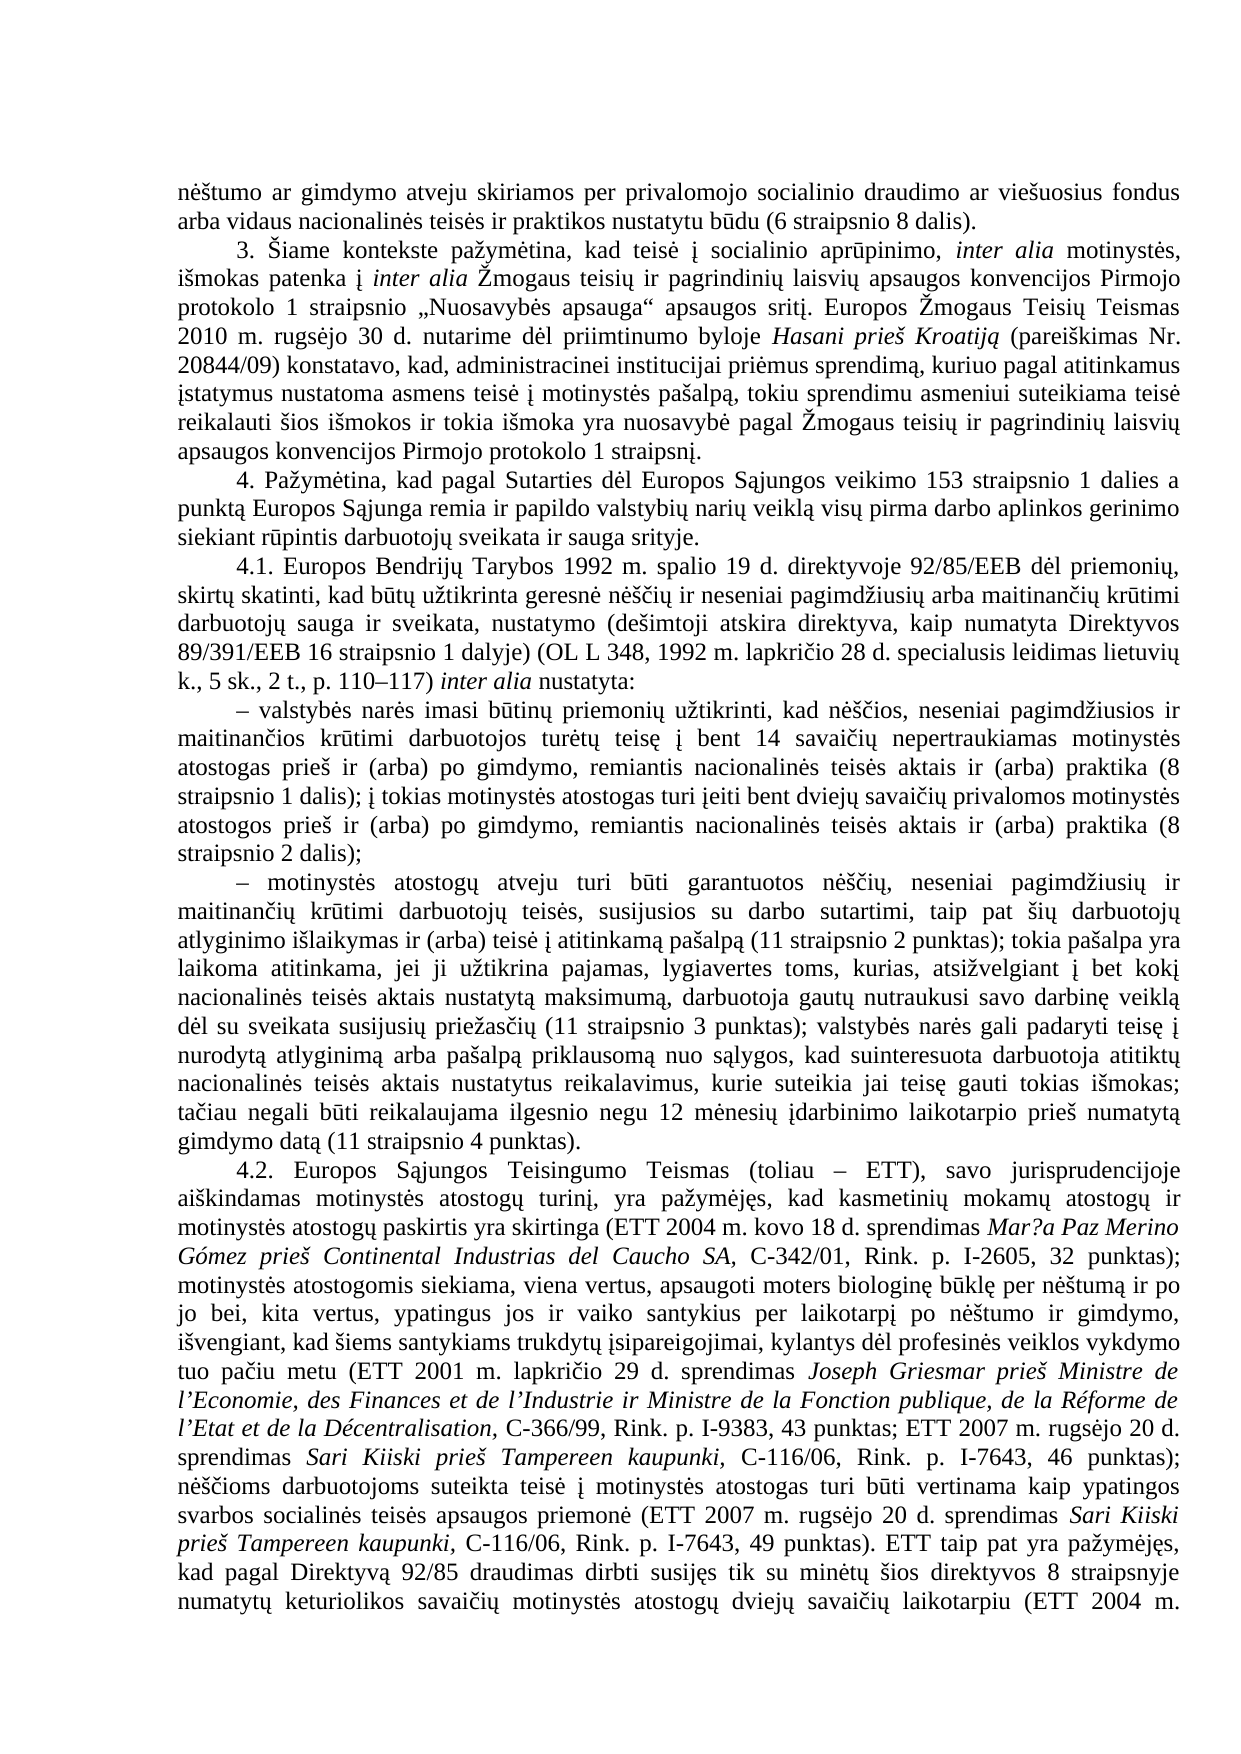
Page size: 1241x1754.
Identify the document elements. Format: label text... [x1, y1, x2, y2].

text 3. Šiame kontekste pažymėtina, kad teisė į socialinio aprūpinimo, inter alia motinystės, išmokas patenka į inter alia Žmogaus teisių ir pagrindinių laisvių apsaugos konvencijos Pirmojo protokolo 1 straipsnio „Nuosavybės apsauga“ apsaugos sritį. Europos Žmogaus Teisių Teismas 2010 m. rugsėjo 30 d. nutarime dėl priimtinumo byloje Hasani prieš Kroatiją (pareiškimas Nr. 20844/09) konstatavo, kad, administracinei institucijai priėmus sprendimą, kuriuo pagal atitinkamus įstatymus nustatoma asmens teisė į motinystės pašalpą, tokiu sprendimu asmeniui suteikiama teisė reikalauti šios išmokos ir tokia išmoka yra nuosavybė pagal Žmogaus teisių ir pagrindinių laisvių apsaugos konvencijos Pirmojo protokolo 1 straipsnį. [177, 235, 1181, 465]
text 4.2. Europos Sąjungos Teisingumo Teismas (toliau – ETT), savo jurisprudencijoje aiškindamas motinystės atostogų turinį, yra pažymėjęs, kad kasmetinių mokamų atostogų ir motinystės atostogų paskirtis yra skirtinga (ETT 2004 m. kovo 18 d. sprendimas Mar?a Paz Merino Gómez prieš Continental Industrias del Caucho SA, C-342/01, Rink. p. I-2605, 32 punktas); motinystės atostogomis siekiama, viena vertus, apsaugoti moters biologinę būklę per nėštumą ir po jo bei, kita vertus, ypatingus jos ir vaiko santykius per laikotarpį po nėštumo ir gimdymo, išvengiant, kad šiems santykiams trukdytų įsipareigojimai, kylantys dėl profesinės veiklos vykdymo tuo pačiu metu (ETT 2001 m. lapkričio 29 d. sprendimas Joseph Griesmar prieš Ministre de l’Economie, des Finances et de l’Industrie ir Ministre de la Fonction publique, de la Réforme de l’Etat et de la Décentralisation, C-366/99, Rink. p. I-9383, 43 punktas; ETT 2007 m. rugsėjo 20 d. sprendimas Sari Kiiski prieš Tampereen kaupunki, C‑116/06, Rink. p. I-7643, 46 punktas); nėščioms darbuotojoms suteikta teisė į motinystės atostogas turi būti vertinama kaip ypatingos svarbos socialinės teisės apsaugos priemonė (ETT 2007 m. rugsėjo 20 d. sprendimas Sari Kiiski prieš Tampereen kaupunki, C‑116/06, Rink. p. I-7643, 49 punktas). ETT taip pat yra pažymėjęs, kad pagal Direktyvą 92/85 draudimas dirbti susijęs tik su minėtų šios direktyvos 8 straipsnyje numatytų keturiolikos savaičių motinystės atostogų dviejų savaičių laikotarpiu (ETT 2004 m. [177, 1155, 1181, 1615]
text – motinystės atostogų atveju turi būti garantuotos nėščių, neseniai pagimdžiusių ir maitinančių krūtimi darbuotojų teisės, susijusios su darbo sutartimi, taip pat šių darbuotojų atlyginimo išlaikymas ir (arba) teisė į atitinkamą pašalpą (11 straipsnio 2 punktas); tokia pašalpa yra laikoma atitinkama, jei ji užtikrina pajamas, lygiavertes toms, kurias, atsižvelgiant į bet kokį nacionalinės teisės aktais nustatytą maksimumą, darbuotoja gautų nutraukusi savo darbinę veiklą dėl su sveikata susijusių priežasčių (11 straipsnio 3 punktas); valstybės narės gali padaryti teisę į nurodytą atlyginimą arba pašalpą priklausomą nuo sąlygos, kad suinteresuota darbuotoja atitiktų nacionalinės teisės aktais nustatytus reikalavimus, kurie suteikia jai teisę gauti tokias išmokas; tačiau negali būti reikalaujama ilgesnio negu 12 mėnesių įdarbinimo laikotarpio prieš numatytą gimdymo datą (11 straipsnio 4 punktas). [177, 867, 1181, 1155]
text – valstybės narės imasi būtinų priemonių užtikrinti, kad nėščios, neseniai pagimdžiusios ir maitinančios krūtimi darbuotojos turėtų teisę į bent 14 savaičių nepertraukiamas motinystės atostogas prieš ir (arba) po gimdymo, remiantis nacionalinės teisės aktais ir (arba) praktika (8 straipsnio 1 dalis); į tokias motinystės atostogas turi įeiti bent dviejų savaičių privalomos motinystės atostogos prieš ir (arba) po gimdymo, remiantis nacionalinės teisės aktais ir (arba) praktika (8 straipsnio 2 dalis); [177, 695, 1181, 867]
text nėštumo ar gimdymo atveju skiriamos per privalomojo socialinio draudimo ar viešuosius fondus arba vidaus nacionalinės teisės ir praktikos nustatytu būdu (6 straipsnio 8 dalis). [177, 177, 1181, 235]
text 4.1. Europos Bendrijų Tarybos 1992 m. spalio 19 d. direktyvoje 92/85/EEB dėl priemonių, skirtų skatinti, kad būtų užtikrinta geresnė nėščių ir neseniai pagimdžiusių arba maitinančių krūtimi darbuotojų sauga ir sveikata, nustatymo (dešimtoji atskira direktyva, kaip numatyta Direktyvos 89/391/EEB 16 straipsnio 1 dalyje) (OL L 348, 1992 m. lapkričio 28 d. specialusis leidimas lietuvių k., 5 sk., 2 t., p. 110–117) inter alia nustatyta: [177, 551, 1181, 695]
text 4. Pažymėtina, kad pagal Sutarties dėl Europos Sąjungos veikimo 153 straipsnio 1 dalies a punktą Europos Sąjunga remia ir papildo valstybių narių veiklą visų pirma darbo aplinkos gerinimo siekiant rūpintis darbuotojų sveikata ir sauga srityje. [177, 465, 1181, 551]
